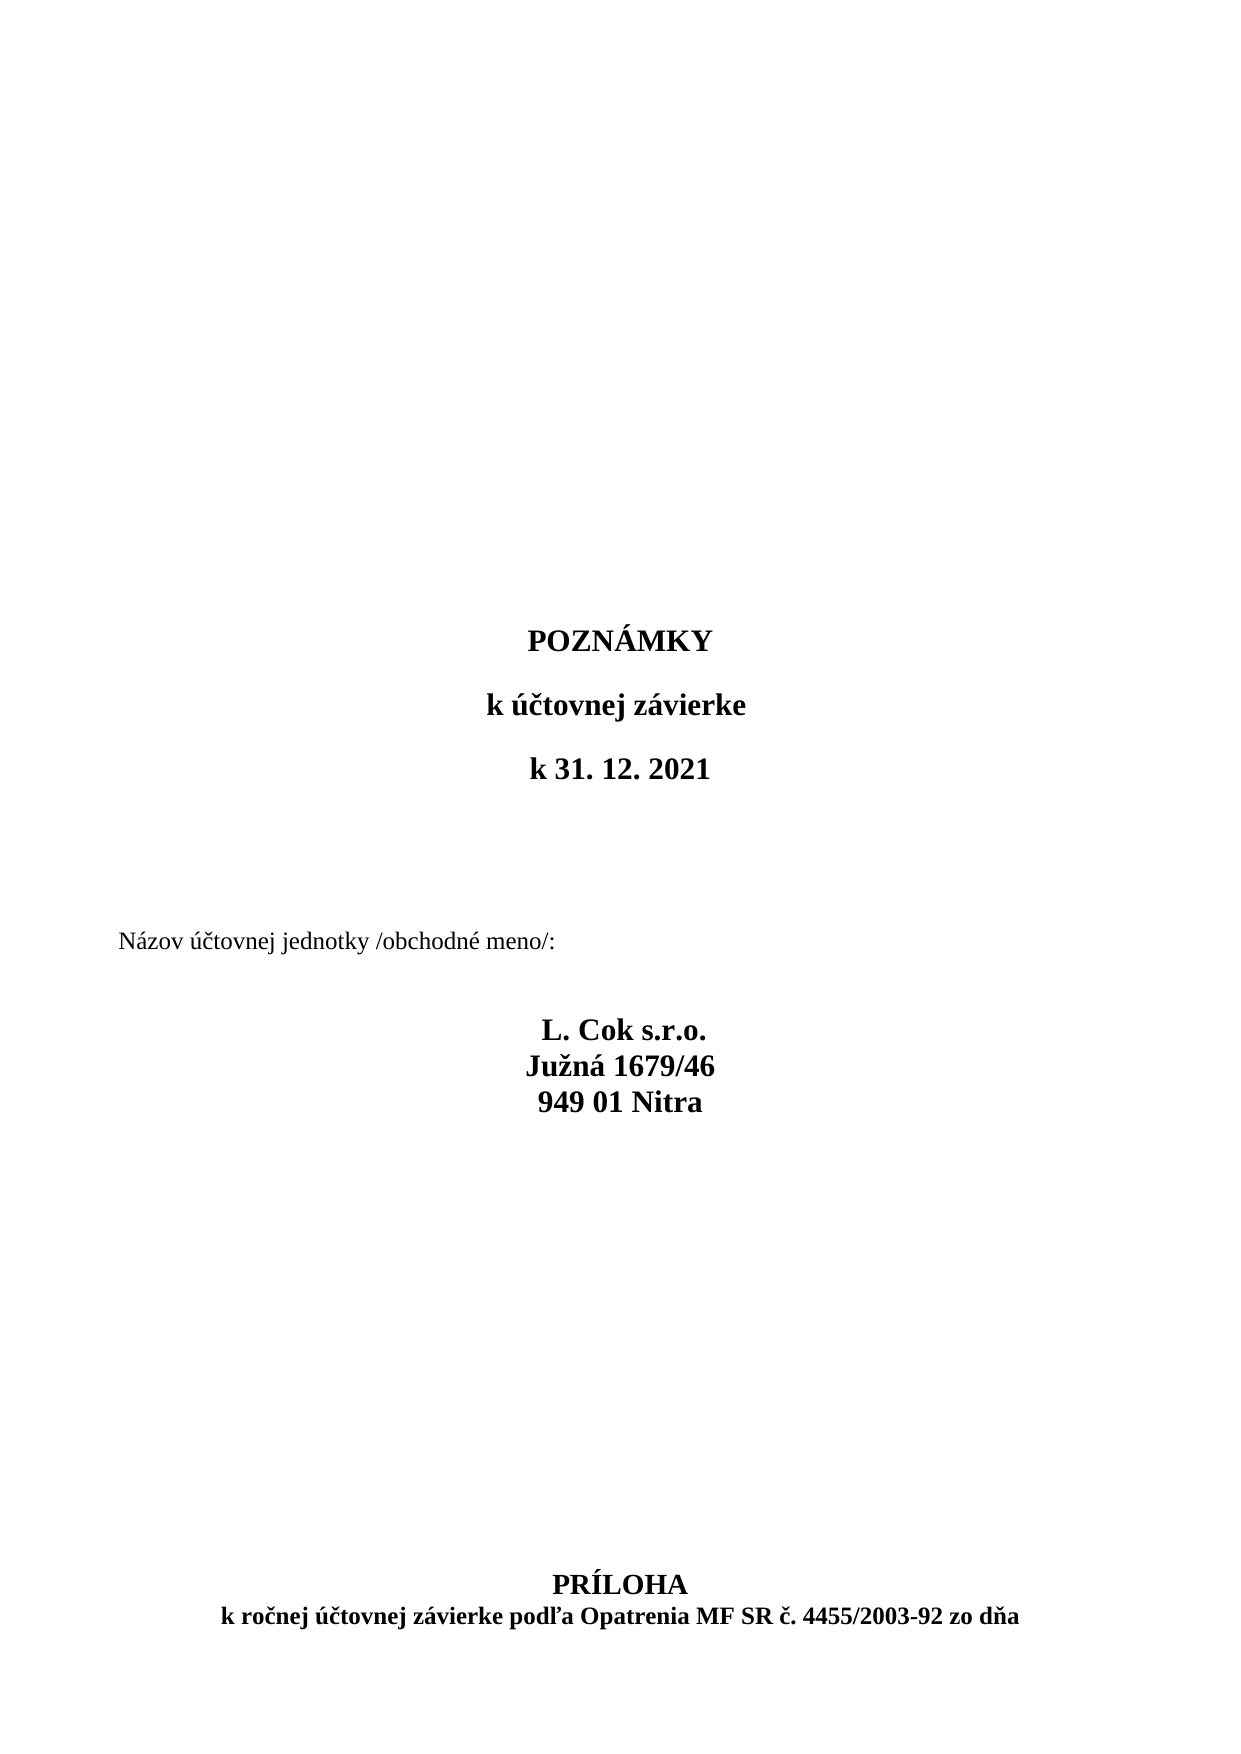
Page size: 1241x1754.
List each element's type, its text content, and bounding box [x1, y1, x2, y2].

text PRÍLOHA [118, 1567, 1122, 1601]
text k ročnej účtovnej závierke podľa Opatrenia MF SR č. 4455/2003-92 zo dňa [118, 1601, 1122, 1630]
text L. Cok s.r.o. [118, 1011, 1122, 1047]
text POZNÁMKY [118, 622, 1122, 658]
text k účtovnej závierke [118, 686, 1122, 722]
text k 31. 12. 2021 [118, 750, 1122, 786]
text Názov účtovnej jednotky /obchodné meno/: [118, 926, 1122, 955]
text 949 01 Nitra [118, 1083, 1122, 1119]
text Južná 1679/46 [118, 1047, 1122, 1083]
